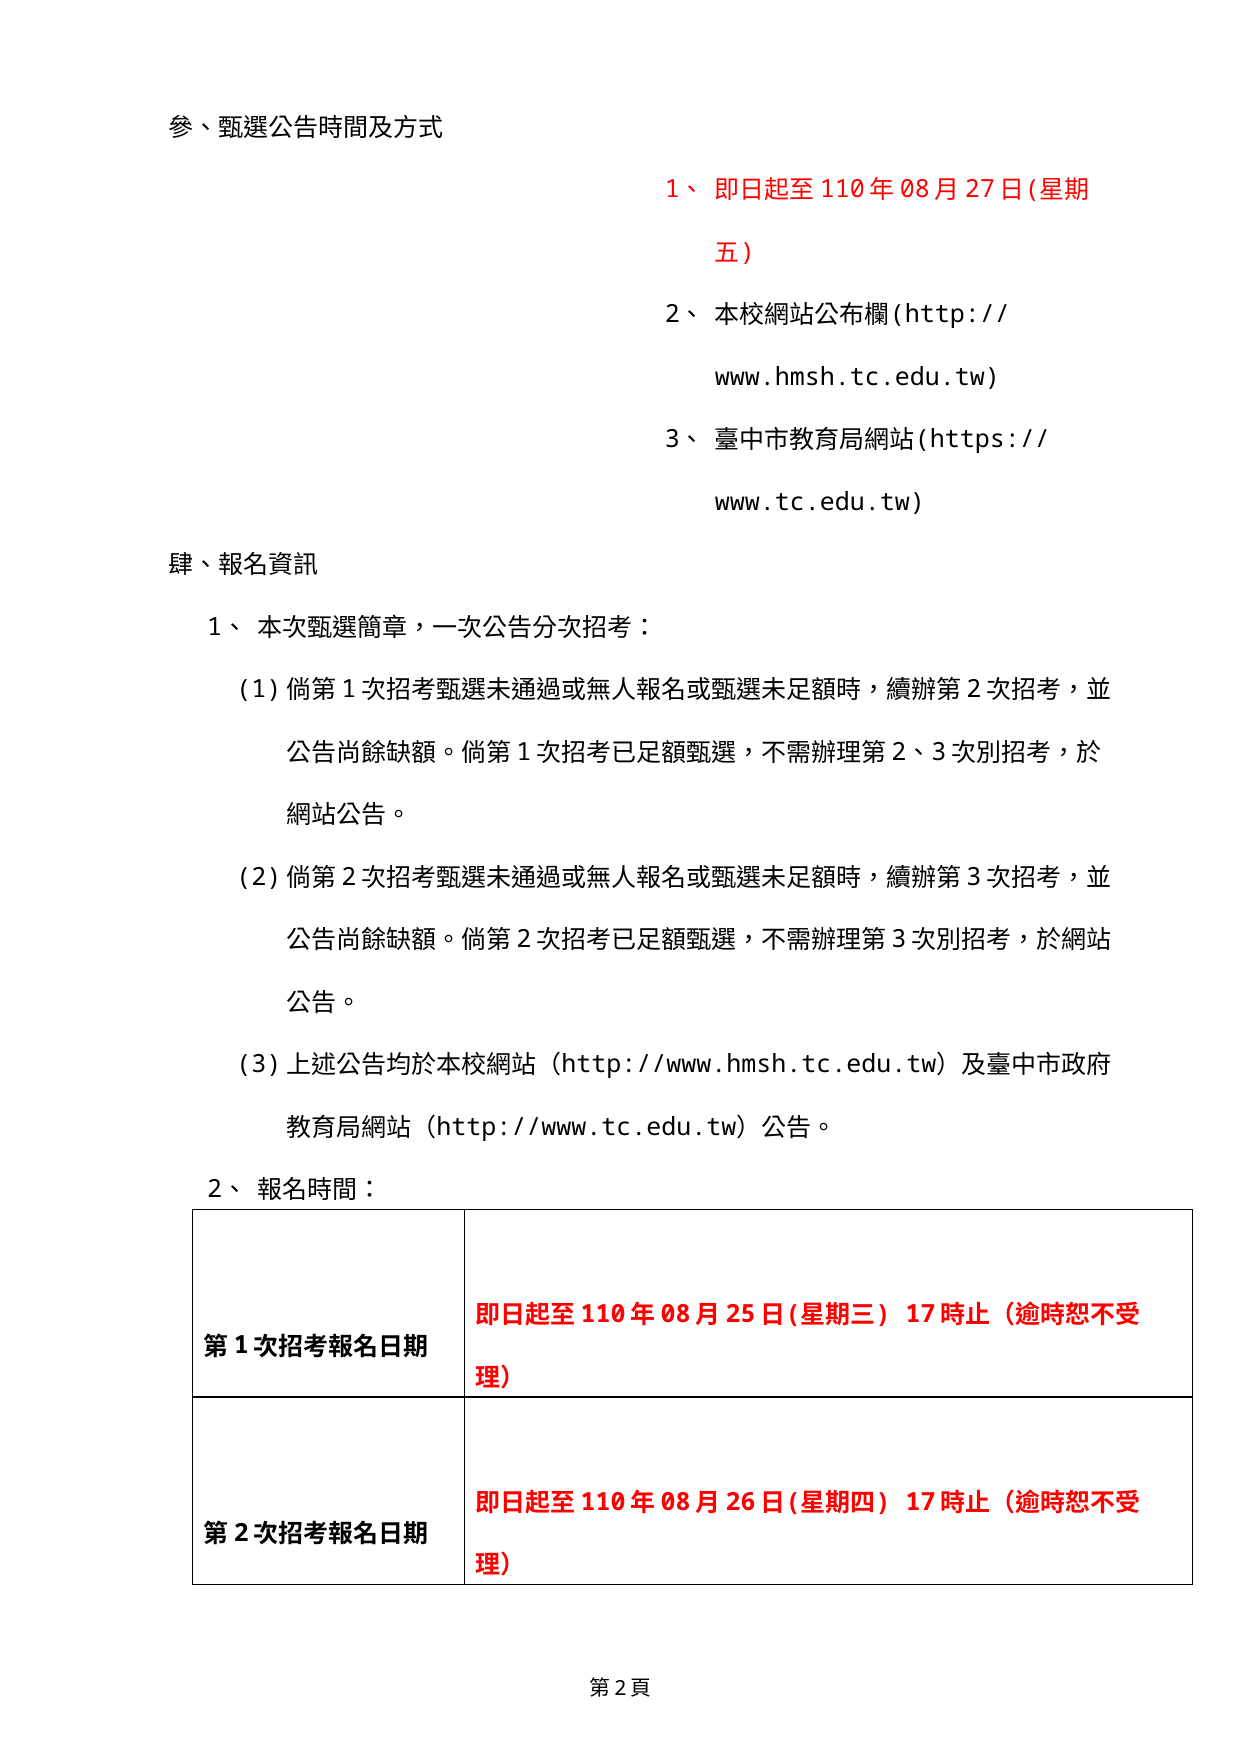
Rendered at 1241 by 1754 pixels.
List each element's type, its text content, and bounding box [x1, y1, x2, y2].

list 報名資訊 [168, 521, 1122, 584]
table_header 第1次招考報名日期 [193, 1210, 464, 1396]
list 倘第1次招考甄選未通過或無人報名或甄選未足額時，續辦第2次招考，並公告尚餘缺額。倘第1次招考已足額甄選，不需辦理第2、3次別招考，於網站公告。 [236, 646, 1122, 834]
list 倘第2次招考甄選未通過或無人報名或甄選未足額時，續辦第3次招考，並公告尚餘缺額。倘第2次招考已足額甄選，不需辦理第3次別招考，於網站公告。 [236, 834, 1122, 1021]
list 報名時間： [207, 1146, 1122, 1209]
list 甄選公告時間及方式 [168, 84, 1122, 146]
list 本次甄選簡章，一次公告分次招考： [207, 584, 1122, 646]
table_cell 第2次招考報名日期 [193, 1398, 464, 1584]
table_cell 即日起至110年08月26日(星期四) 17時止（逾時恕不受理） [465, 1398, 1192, 1584]
list 臺中市教育局網站(https://www.tc.edu.tw) [664, 396, 1122, 521]
list 即日起至110年08月27日(星期五) [664, 146, 1122, 271]
table_header 即日起至110年08月25日(星期三) 17時止（逾時恕不受理） [465, 1210, 1192, 1396]
list 上述公告均於本校網站（http://www.hmsh.tc.edu.tw）及臺中市政府教育局網站（http://www.tc.edu.tw）公告。 [236, 1021, 1122, 1146]
list 本校網站公布欄(http://www.hmsh.tc.edu.tw) [664, 271, 1122, 396]
